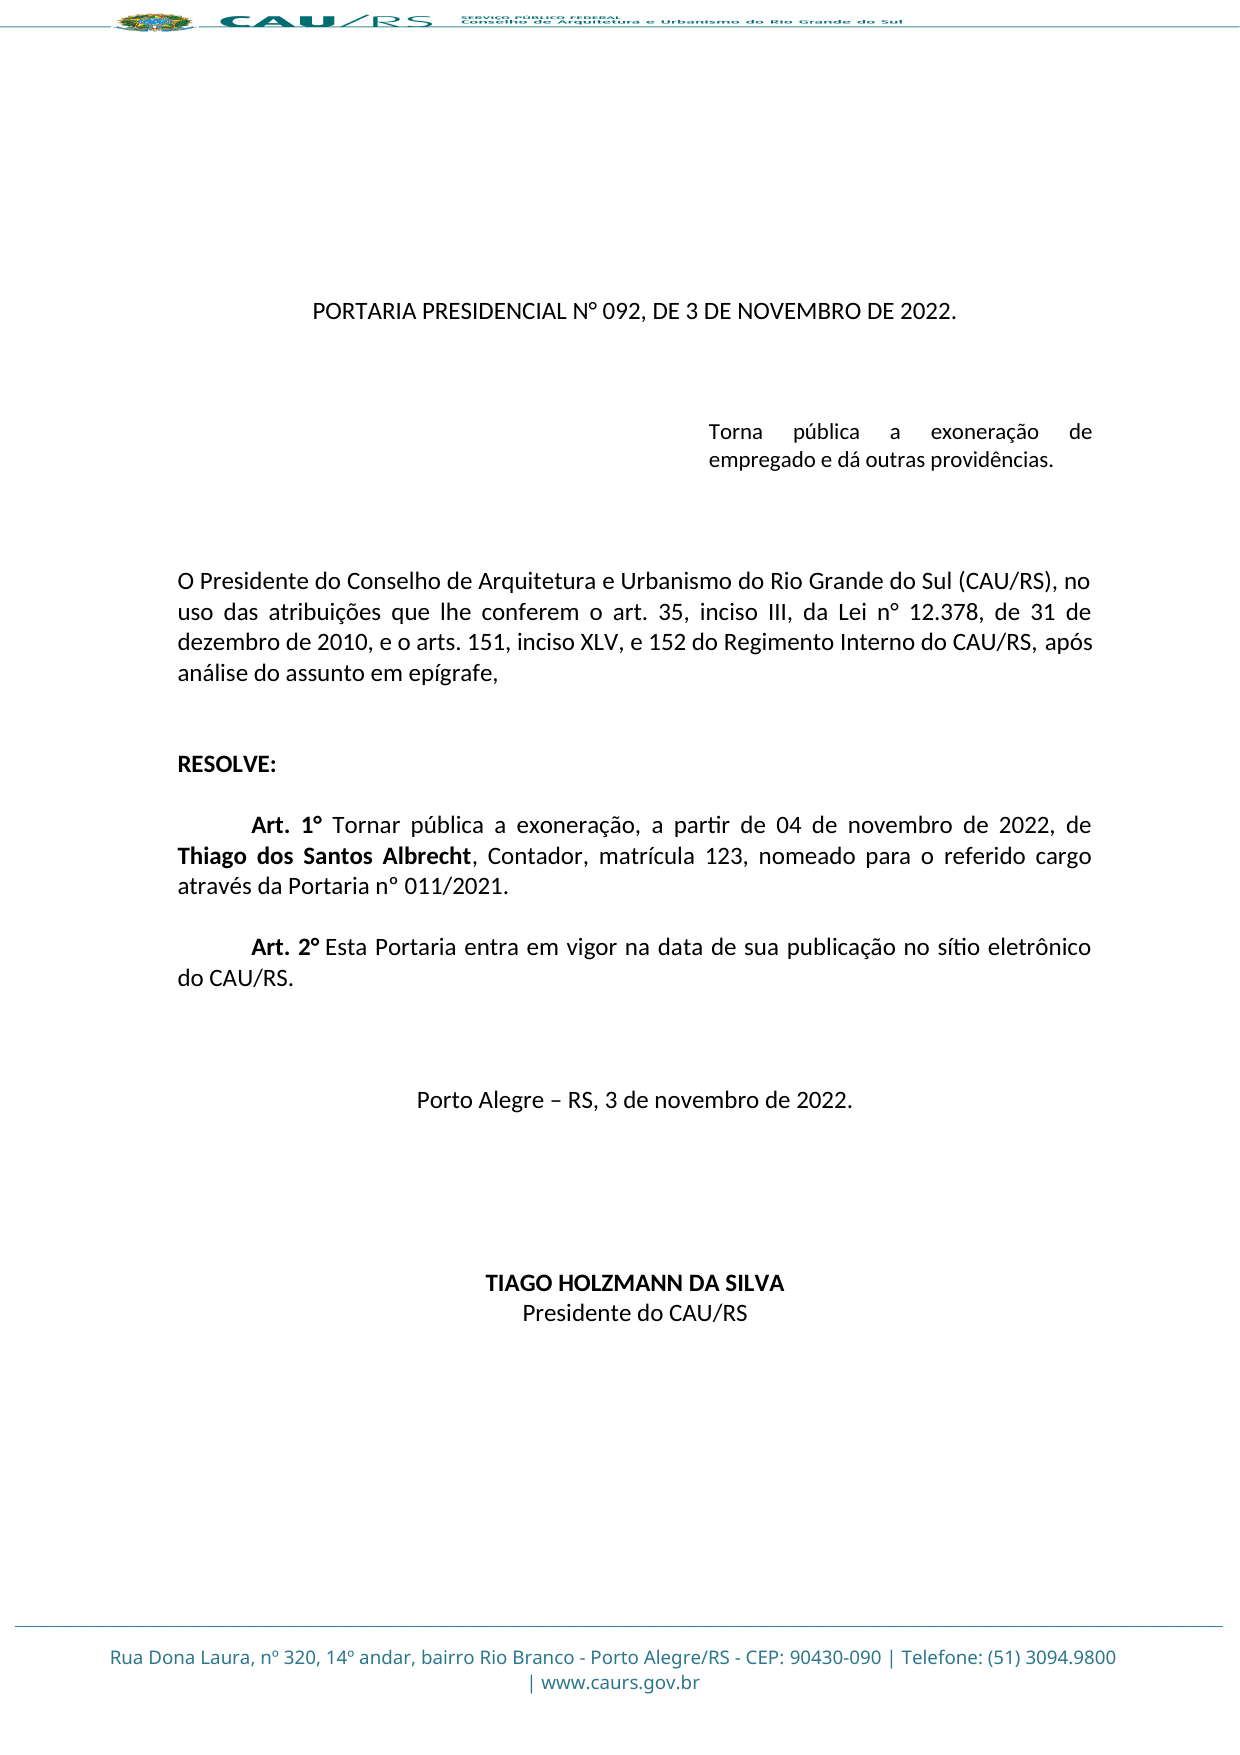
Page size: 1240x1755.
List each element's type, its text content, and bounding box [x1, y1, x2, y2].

text Presidente do CAU/RS [177, 1298, 1093, 1328]
text PORTARIA PRESIDENCIAL N° 092, DE 3 DE NOVEMBRO DE 2022. [177, 295, 1093, 326]
text TIAGO HOLZMANN DA SILVA [177, 1267, 1093, 1298]
text Art. 1° Tornar pública a exoneração, a partir de 04 de novembro de 2022, de Thiago dos Santos Albrecht, Contador, matrícula 123, nomeado para o referido cargo através da Portaria nº 011/2021. [177, 809, 1093, 901]
text Torna pública a exoneração de empregado e dá outras providências. [709, 417, 1093, 473]
text O Presidente do Conselho de Arquitetura e Urbanismo do Rio Grande do Sul (CAU/RS), no uso das atribuições que lhe conferem o art. 35, inciso III, da Lei n° 12.378, de 31 de dezembro de 2010, e o arts. 151, inciso XLV, e 152 do Regimento Interno do CAU/RS, após análise do assunto em epígrafe, [177, 565, 1093, 687]
text Art. 2° Esta Portaria entra em vigor na data de sua publicação no sítio eletrônico do CAU/RS. [177, 931, 1093, 992]
text Porto Alegre – RS, 3 de novembro de 2022. [177, 1084, 1093, 1114]
text RESOLVE: [177, 748, 1093, 779]
